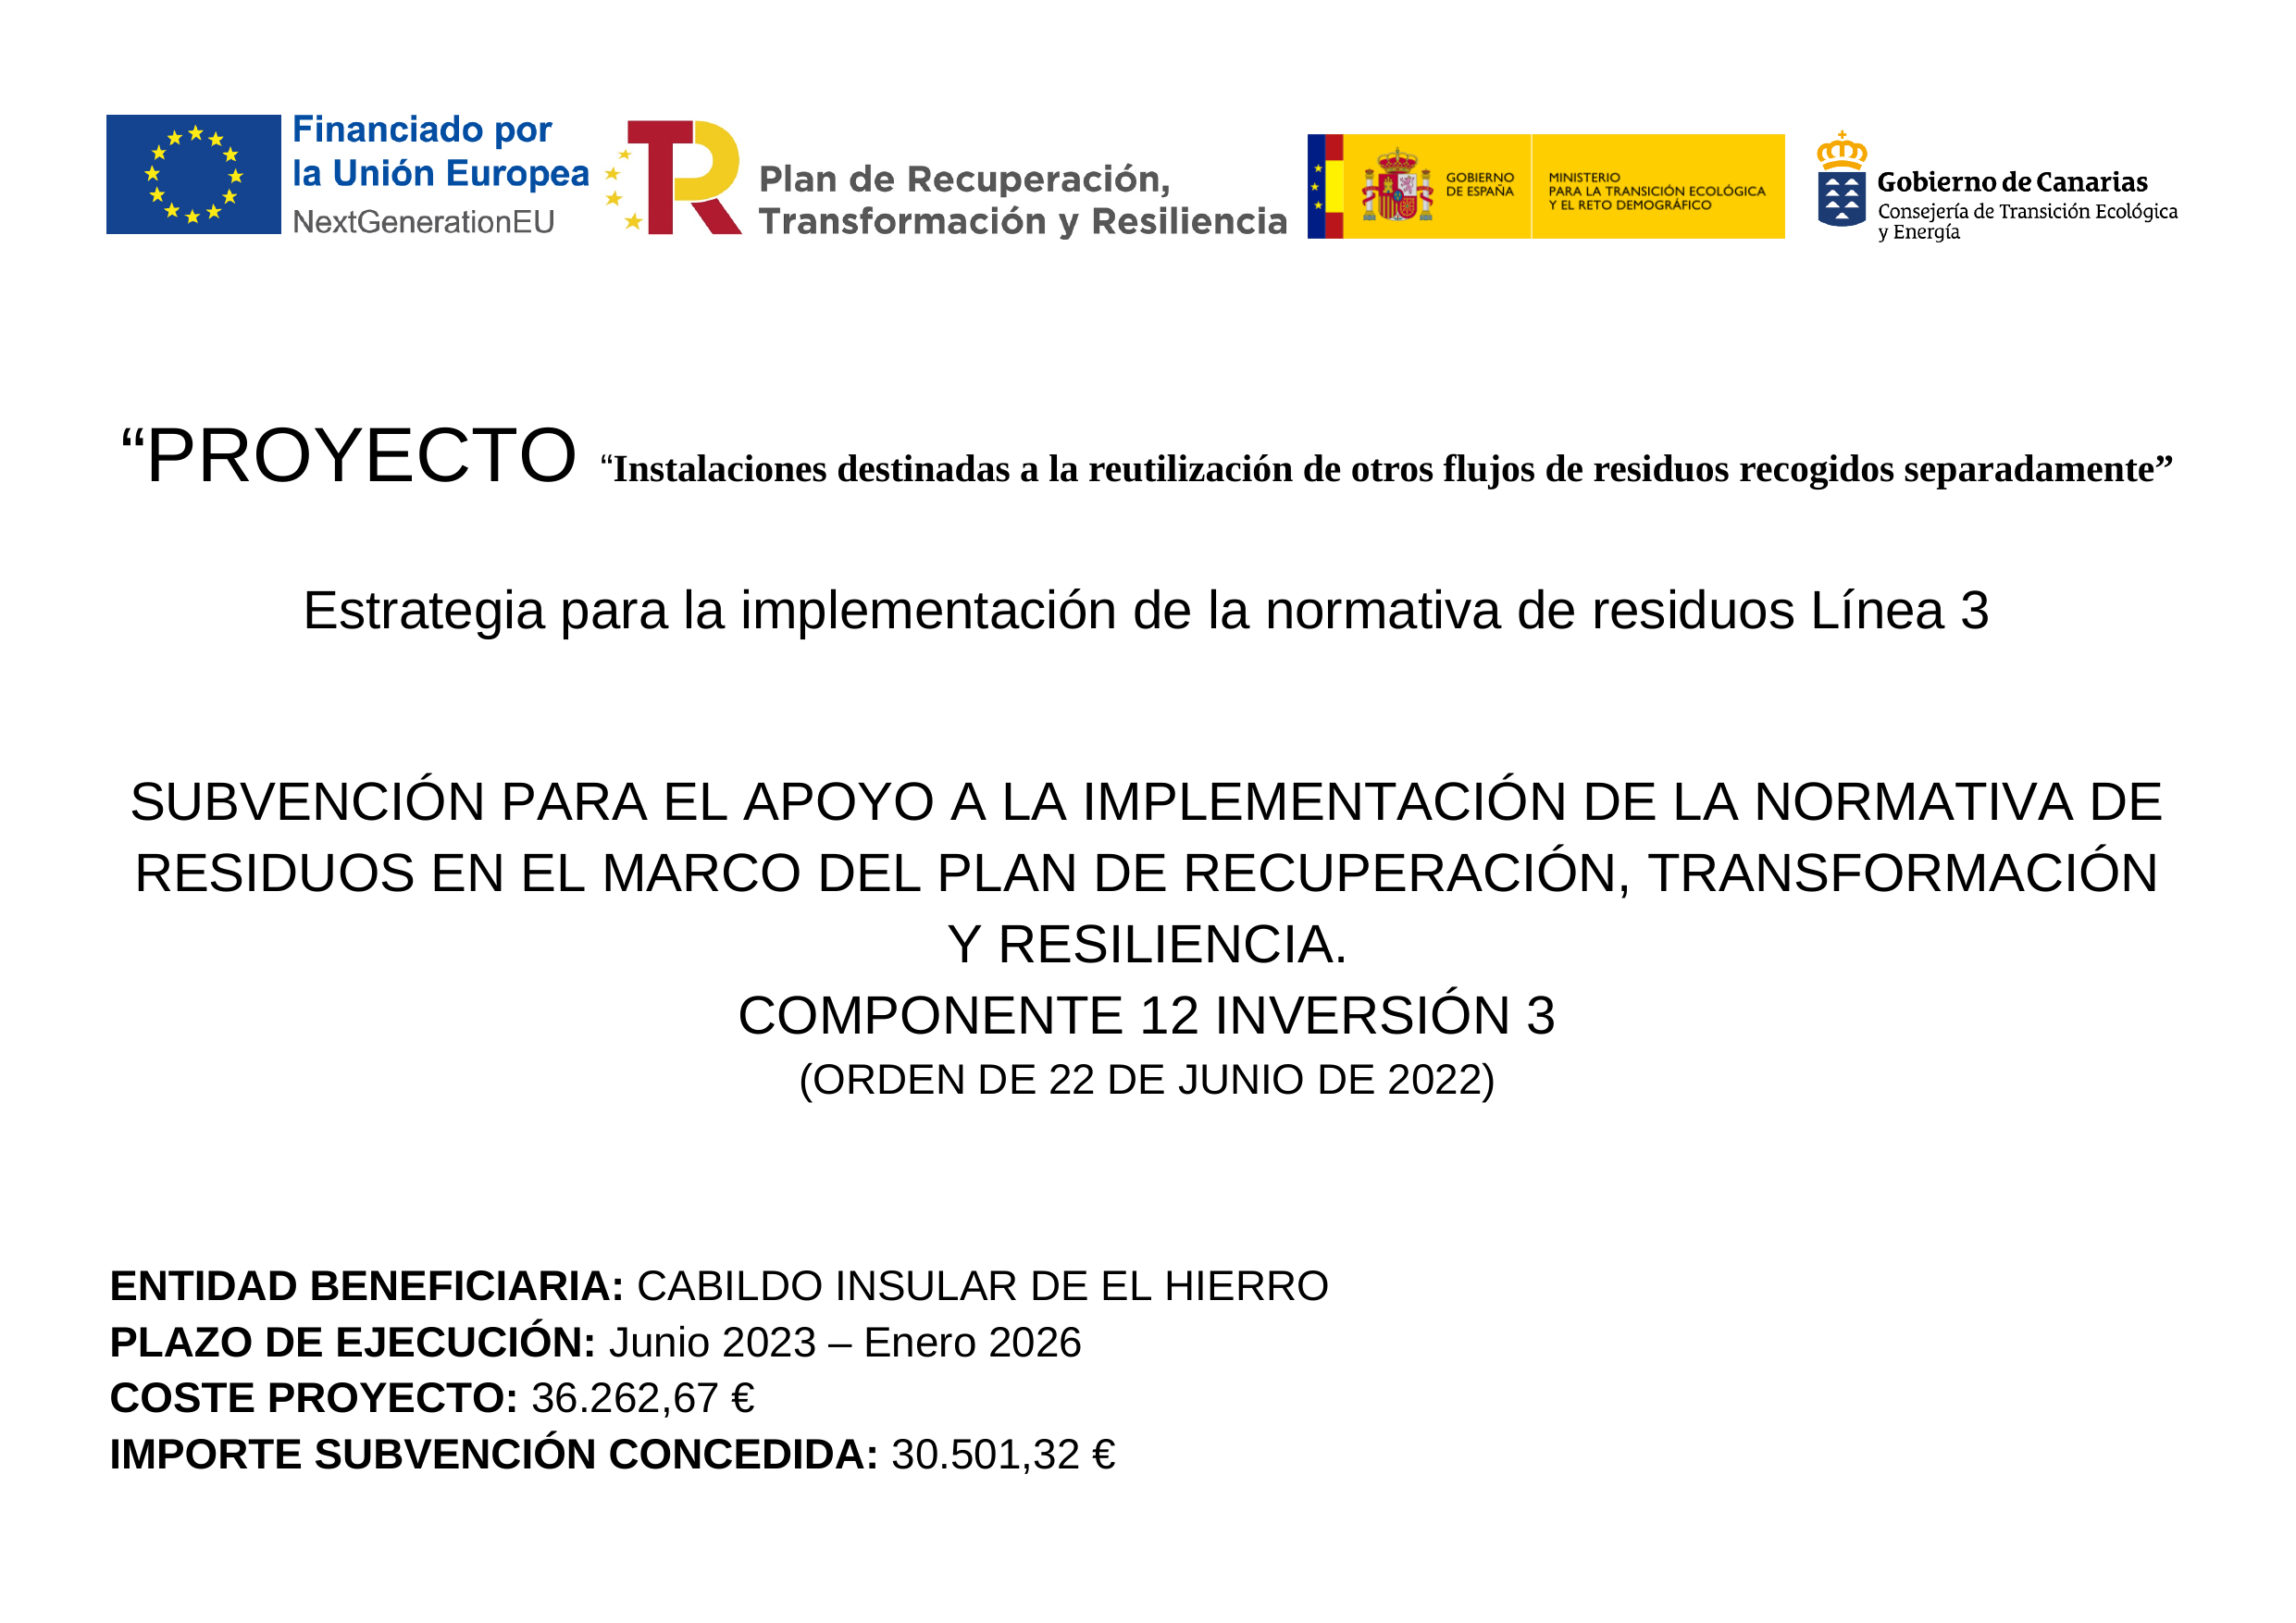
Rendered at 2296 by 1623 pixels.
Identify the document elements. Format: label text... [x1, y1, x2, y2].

text Estrategia para la implementación de la normativa de residuos Línea 3 [109, 578, 2186, 640]
text “PROYECTO “Instalaciones destinadas a la reutilización de otros flujos de residuos recogidos separadamente” [109, 410, 2186, 498]
text COMPONENTE 12 INVERSIÓN 3 [109, 984, 2186, 1046]
text SUBVENCIÓN PARA EL APOYO A LA IMPLEMENTACIÓN DE LA NORMATIVA DE RESIDUOS EN EL MARCO DEL PLAN DE RECUPERACIÓN, TRANSFORMACIÓN Y RESILIENCIA. [109, 769, 2186, 974]
text ENTIDAD BENEFICIARIA: CABILDO INSULAR DE EL HIERRO [109, 1261, 2186, 1309]
text IMPORTE SUBVENCIÓN CONCEDIDA: 30.501,32 € [109, 1429, 2186, 1478]
text PLAZO DE EJECUCIÓN: Junio 2023 – Enero 2026 [109, 1317, 2186, 1366]
text COSTE PROYECTO: 36.262,67 € [109, 1373, 2186, 1421]
text (ORDEN DE 22 DE JUNIO DE 2022) [109, 1055, 2186, 1103]
